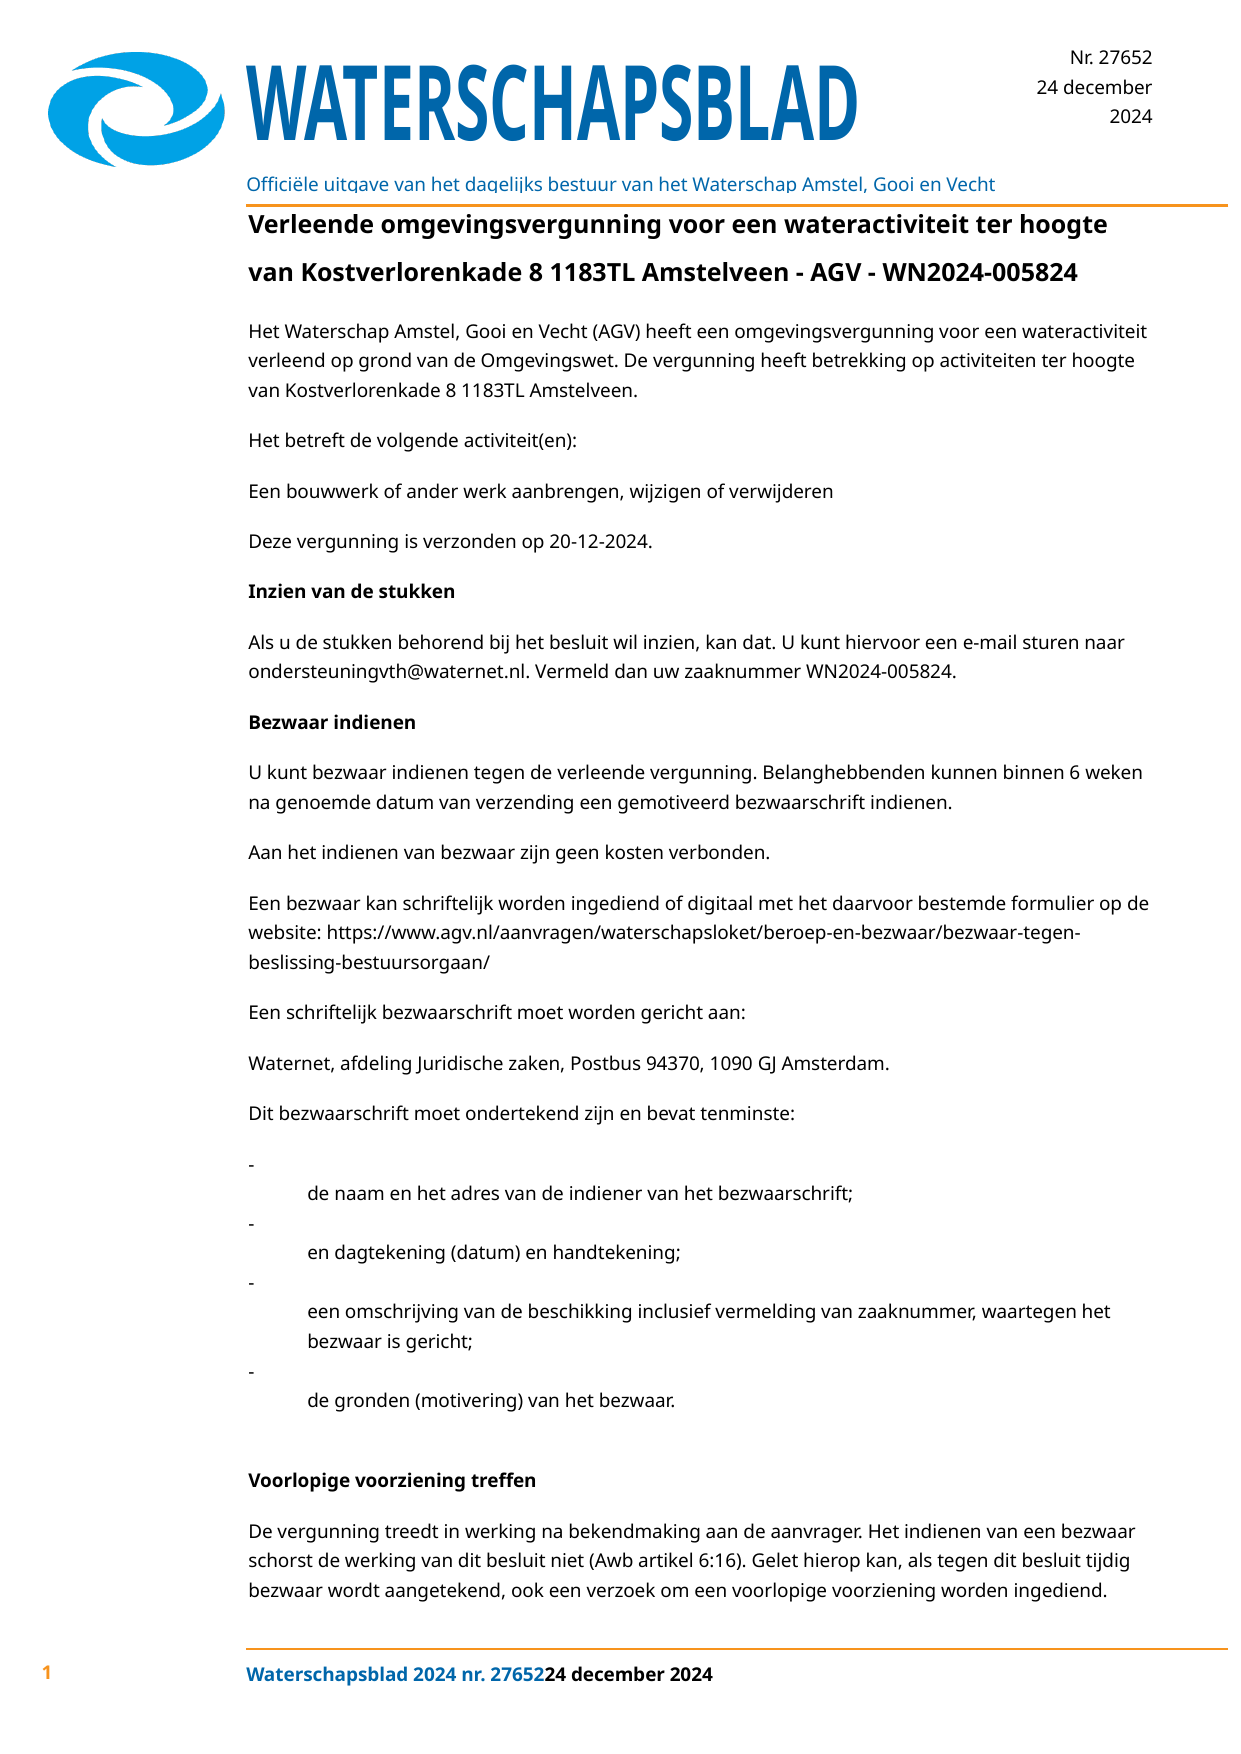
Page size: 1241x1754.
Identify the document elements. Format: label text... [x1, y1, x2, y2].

text Een bezwaar kan schriftelijk worden ingediend of digitaal met het daarvoor bestemde formulier op de website: https://www.agv.nl/aanvragen/waterschapsloket/beroep-en-bezwaar/bezwaar-tegen-beslissing-bestuursorgaan/ [248, 890, 1152, 975]
text De vergunning treedt in werking na bekendmaking aan de aanvrager. Het indienen van een bezwaar schorst de werking van dit besluit niet (Awb artikel 6:16). Gelet hierop kan, als tegen dit besluit tijdig bezwaar wordt aangetekend, ook een verzoek om een voorlopige voorziening worden ingediend. [248, 1518, 1152, 1603]
text Inzien van de stukken [248, 579, 1152, 604]
text U kunt bezwaar indienen tegen de verleende vergunning. Belanghebbenden kunnen binnen 6 weken na genoemde datum van verzending een gemotiveerd bezwaarschrift indienen. [248, 759, 1152, 815]
text Aan het indienen van bezwaar zijn geen kosten verbonden. [248, 839, 1152, 865]
text Dit bezwaarschrift moet ondertekend zijn en bevat tenminste: [248, 1100, 1152, 1126]
list de gronden (motivering) van het bezwaar. [248, 1387, 1152, 1413]
text Voorlopige voorziening treffen [248, 1467, 1152, 1493]
text Bezwaar indienen [248, 709, 1152, 735]
text Het betreft de volgende activiteit(en): [248, 427, 1152, 453]
text Het Waterschap Amstel, Gooi en Vecht (AGV) heeft een omgevingsvergunning voor een wateractiviteit verleend op grond van de Omgevingswet. De vergunning heeft betrekking op activiteiten ter hoogte van Kostverlorenkade 8 1183TL Amstelveen. [248, 318, 1152, 403]
text Een schriftelijk bezwaarschrift moet worden gericht aan: [248, 999, 1152, 1025]
list een omschrijving van de beschikking inclusief vermelding van zaaknummer, waartegen het bezwaar is gericht; [248, 1299, 1152, 1354]
text Verleende omgevingsvergunning voor een wateractiviteit ter hoogte van Kostverlorenkade 8 1183TL Amstelveen - AGV - WN2024-005824 [248, 207, 1152, 288]
list en dagtekening (datum) en handtekening; [248, 1239, 1152, 1265]
text Deze vergunning is verzonden op 20-12-2024. [248, 528, 1152, 554]
text Een bouwwerk of ander werk aanbrengen, wijzigen of verwijderen [248, 478, 1152, 504]
text Als u de stukken behorend bij het besluit wil inzien, kan dat. U kunt hiervoor een e-mail sturen naar ondersteuningvth@waternet.nl. Vermeld dan uw zaaknummer WN2024-005824. [248, 629, 1152, 684]
list de naam en het adres van de indiener van het bezwaarschrift; [248, 1180, 1152, 1206]
picture [41, 47, 231, 172]
text Waternet, afdeling Juridische zaken, Postbus 94370, 1090 GJ Amsterdam. [248, 1050, 1152, 1076]
